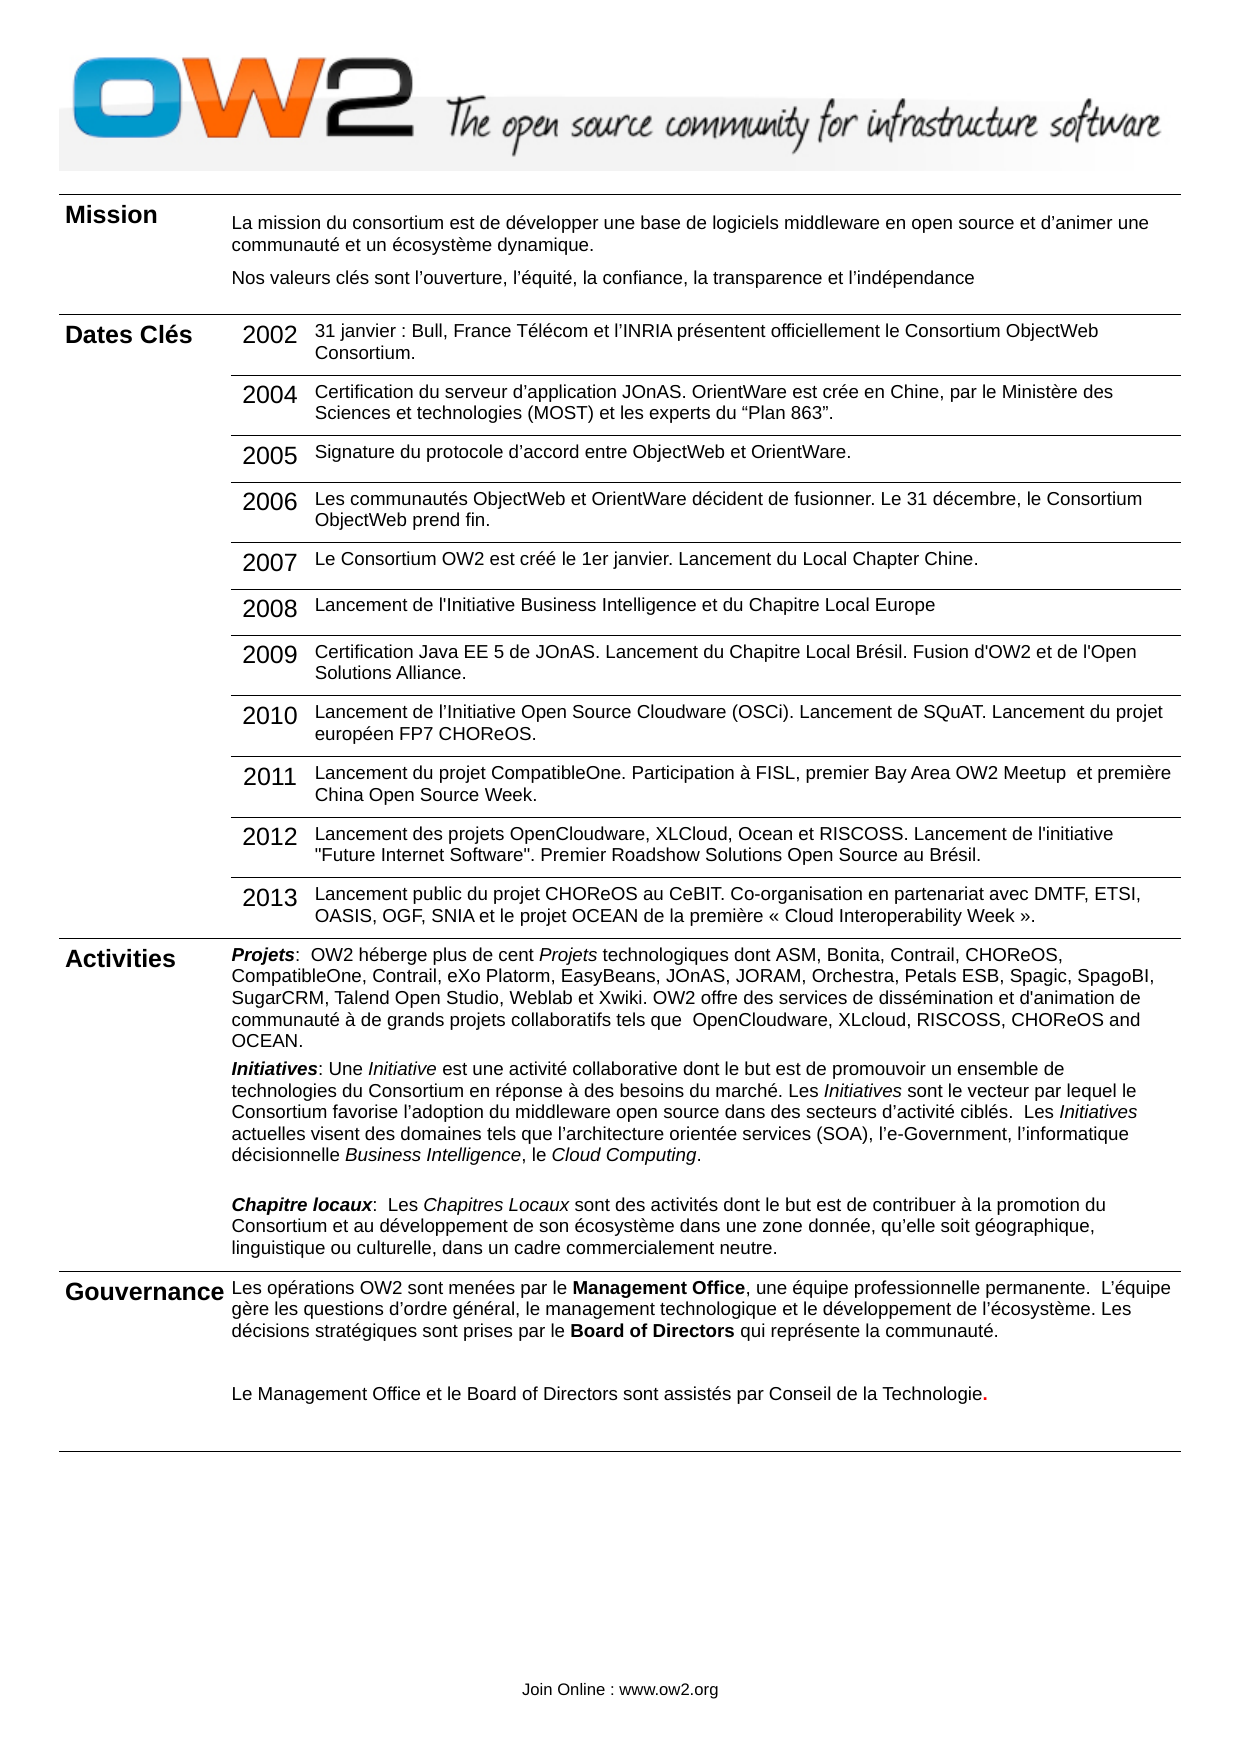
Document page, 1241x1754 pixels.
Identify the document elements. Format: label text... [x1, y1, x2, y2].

table_cell 2008 [231, 590, 309, 635]
table_cell 2006 [231, 483, 309, 542]
table_cell [59, 695, 231, 756]
table_cell [59, 817, 231, 877]
table_cell 2007 [231, 543, 309, 588]
table_cell 2002 [231, 315, 309, 375]
table_cell Gouvernance [59, 1272, 231, 1451]
table_cell Certification du serveur d’application JOnAS. OrientWare est crée en Chine, par le Ministère des Sciences et technologies (MOST) et les experts du “Plan 863”. [309, 376, 1181, 435]
table_header La mission du consortium est de développer une base de logiciels middleware en open source et d’animer une communauté et un écosystème dynamique. Nos valeurs clés sont l’ouverture, l’équité, la confiance, la transparence et l’indépendance [231, 195, 1181, 314]
table_cell Les opérations OW2 sont menées par le Management Office, une équipe professionnelle permanente. L’équipe gère les questions d’ordre général, le management technologique et le développement de l’écosystème. Les décisions stratégiques sont prises par le Board of Directors qui représente la communauté. Le Management Office et le Board of Directors sont assistés par Conseil de la Technologie. [231, 1272, 1181, 1451]
table_cell 2011 [231, 757, 309, 817]
table_cell Le Consortium OW2 est créé le 1er janvier. Lancement du Local Chapter Chine. [309, 543, 1181, 588]
table_cell Activities [59, 939, 231, 1271]
table_header Mission [59, 195, 231, 314]
table_cell [59, 482, 231, 542]
table_cell [59, 877, 231, 938]
table_cell 2013 [231, 878, 309, 938]
table_cell Lancement de l'Initiative Business Intelligence et du Chapitre Local Europe [309, 590, 1181, 635]
table_cell Dates Clés [59, 315, 231, 375]
table_cell Lancement des projets OpenCloudware, XLCloud, Ocean et RISCOSS. Lancement de l'initiative "Future Internet Software". Premier Roadshow Solutions Open Source au Brésil. [309, 818, 1181, 877]
table_cell [59, 589, 231, 635]
table_cell Signature du protocole d’accord entre ObjectWeb et OrientWare. [309, 436, 1181, 482]
table_cell 2009 [231, 636, 309, 695]
table_cell Lancement du projet CompatibleOne. Participation à FISL, premier Bay Area OW2 Meetup et première China Open Source Week. [309, 757, 1181, 817]
table_cell Lancement de l’Initiative Open Source Cloudware (OSCi). Lancement de SQuAT. Lancement du projet européen FP7 CHOReOS. [309, 696, 1181, 756]
table_cell [59, 542, 231, 588]
table_cell 31 janvier : Bull, France Télécom et l’INRIA présentent officiellement le Consortium ObjectWeb Consortium. [309, 315, 1181, 375]
table_cell 2010 [231, 696, 309, 756]
table_cell [59, 756, 231, 817]
table_cell [59, 635, 231, 695]
table_cell Les communautés ObjectWeb et OrientWare décident de fusionner. Le 31 décembre, le Consortium ObjectWeb prend fin. [309, 483, 1181, 542]
table_cell [59, 435, 231, 482]
table_cell 2005 [231, 436, 309, 482]
table_cell 2012 [231, 818, 309, 877]
table_cell Lancement public du projet CHOReOS au CeBIT. Co-organisation en partenariat avec DMTF, ETSI, OASIS, OGF, SNIA et le projet OCEAN de la première « Cloud Interoperability Week ». [309, 878, 1181, 938]
table_cell 2004 [231, 376, 309, 435]
picture [220, 31, 1021, 171]
table_cell Projets: OW2 héberge plus de cent Projets technologiques dont ASM, Bonita, Contrail, CHOReOS, CompatibleOne, Contrail, eXo Platorm, EasyBeans, JOnAS, JORAM, Orchestra, Petals ESB, Spagic, SpagoBI, SugarCRM, Talend Open Studio, Weblab et Xwiki. OW2 offre des services de dissémination et d'animation de communauté à de grands projets collaboratifs tels que OpenCloudware, XLcloud, RISCOSS, CHOReOS and OCEAN. Initiatives: Une Initiative est une activité collaborative dont le but est de promouvoir un ensemble de technologies du Consortium en réponse à des besoins du marché. Les Initiatives sont le vecteur par lequel le Consortium favorise l’adoption du middleware open source dans des secteurs d’activité ciblés. Les Initiatives actuelles visent des domaines tels que l’architecture orientée services (SOA), l’e-Government, l’informatique décisionnelle Business Intelligence, le Cloud Computing. Chapitre locaux: Les Chapitres Locaux sont des activités dont le but est de contribuer à la promotion du Consortium et au développement de son écosystème dans une zone donnée, qu’elle soit géographique, linguistique ou culturelle, dans un cadre commercialement neutre. [231, 939, 1181, 1271]
table_cell [59, 375, 231, 435]
table_cell Certification Java EE 5 de JOnAS. Lancement du Chapitre Local Brésil. Fusion d'OW2 et de l'Open Solutions Alliance. [309, 636, 1181, 695]
